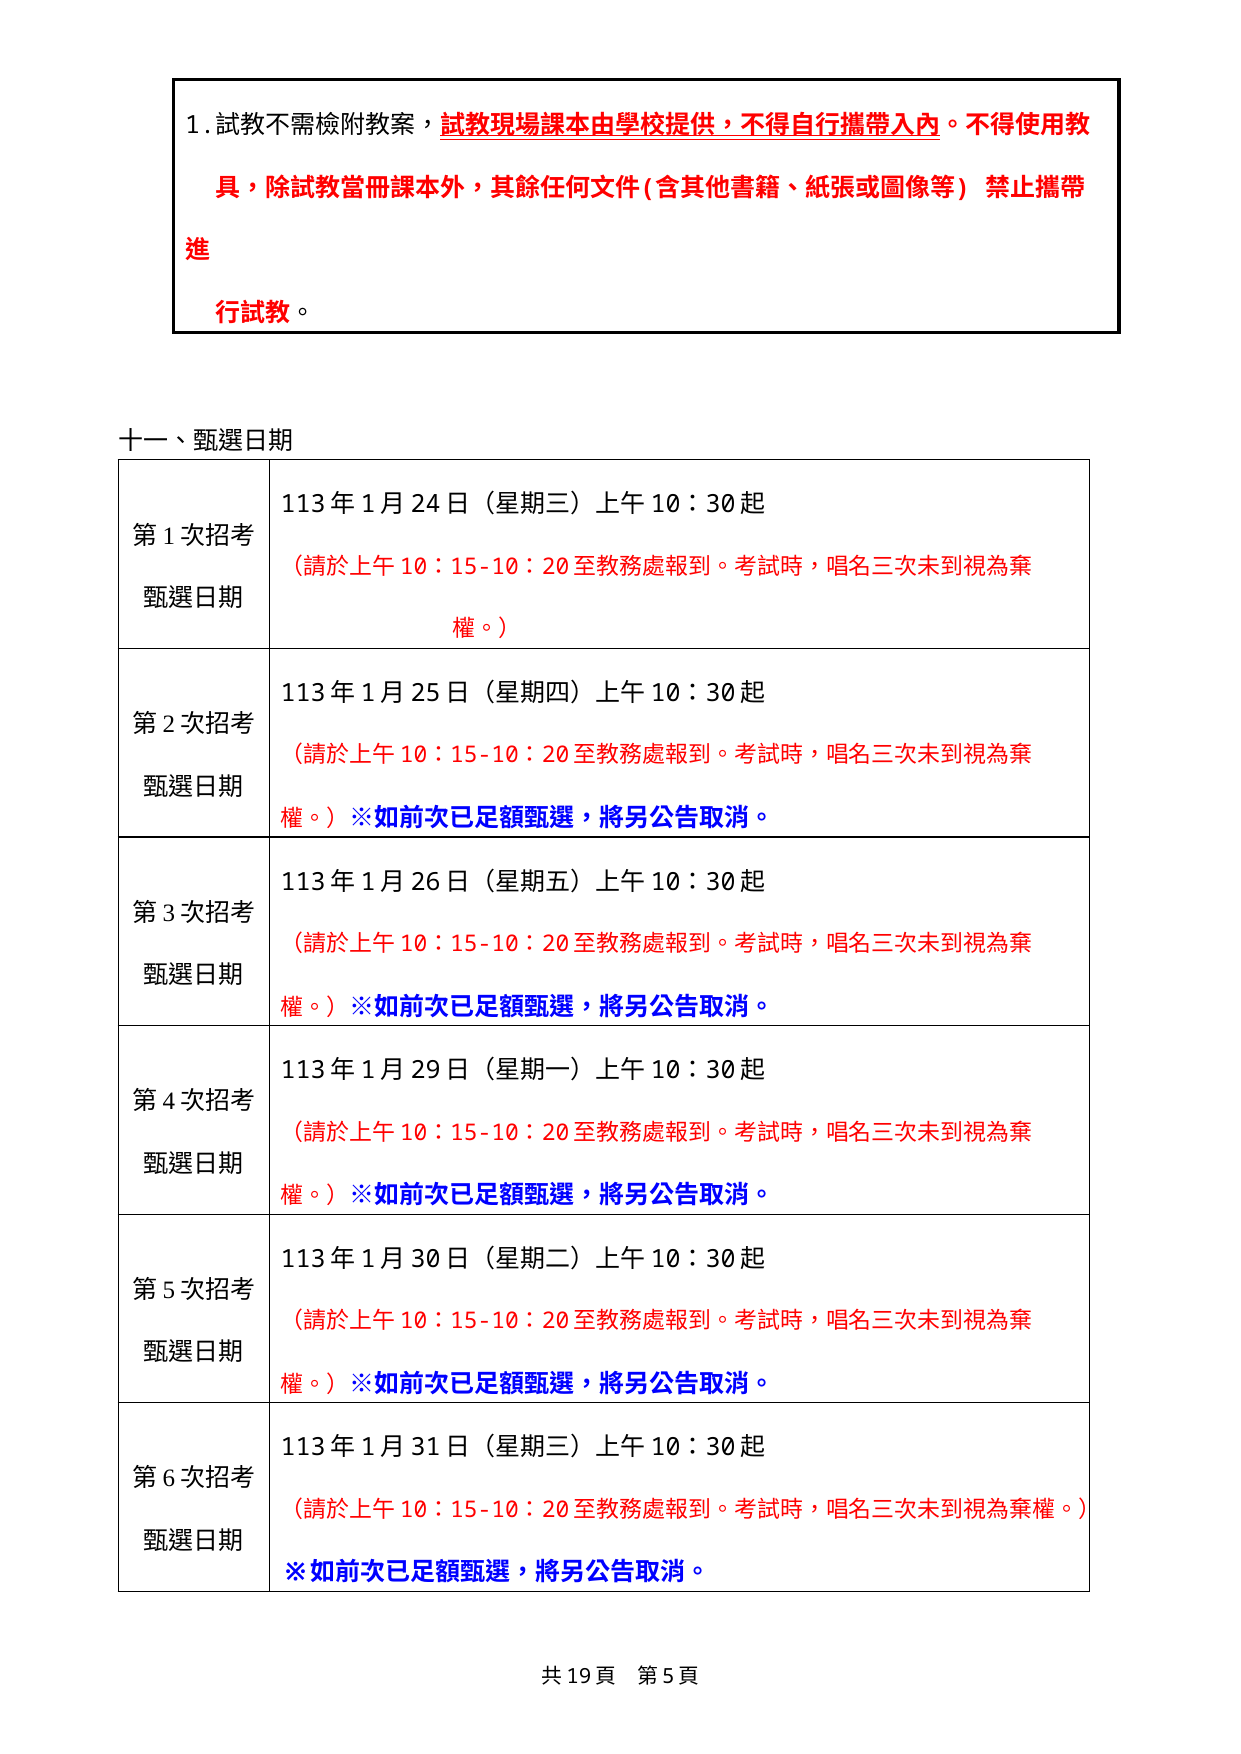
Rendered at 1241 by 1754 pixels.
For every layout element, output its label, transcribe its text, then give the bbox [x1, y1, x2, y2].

table_cell 113年1月31日（星期三）上午10：30起 （請於上午10：15-10：20至教務處報到。考試時，唱名三次未到視為棄權。） ※如前次已足額甄選，將另公告取消。 [270, 1403, 1089, 1591]
table_cell 1.試教不需檢附教案，試教現場課本由學校提供，不得自行攜帶入內。不得使用教 具，除試教當冊課本外，其餘任何文件(含其他書籍、紙張或圖像等) 禁止攜帶進 行試教。 [175, 81, 1117, 331]
table_cell 第5次招考甄選日期 [119, 1215, 269, 1402]
table_cell 第4次招考甄選日期 [119, 1026, 269, 1213]
table_cell 第3次招考甄選日期 [119, 838, 269, 1025]
table_header 第1次招考甄選日期 [119, 460, 269, 648]
table_header 113年1月24日（星期三）上午10：30起 （請於上午10：15-10：20至教務處報到。考試時，唱名三次未到視為棄權。） [270, 460, 1089, 648]
table_cell 113年1月26日（星期五）上午10：30起 （請於上午10：15-10：20至教務處報到。考試時，唱名三次未到視為棄權。）※如前次已足額甄選，將另公告取消。 [270, 838, 1089, 1025]
table_cell 113年1月29日（星期一）上午10：30起 （請於上午10：15-10：20至教務處報到。考試時，唱名三次未到視為棄權。）※如前次已足額甄選，將另公告取消。 [270, 1026, 1089, 1213]
text 十一、甄選日期 [118, 397, 1122, 459]
table_cell 113年1月25日（星期四）上午10：30起 （請於上午10：15-10：20至教務處報到。考試時，唱名三次未到視為棄權。）※如前次已足額甄選，將另公告取消。 [270, 649, 1089, 836]
table_cell 113年1月30日（星期二）上午10：30起 （請於上午10：15-10：20至教務處報到。考試時，唱名三次未到視為棄權。）※如前次已足額甄選，將另公告取消。 [270, 1215, 1089, 1402]
table_cell 第2次招考甄選日期 [119, 649, 269, 836]
table_cell 第6次招考甄選日期 [119, 1403, 269, 1591]
